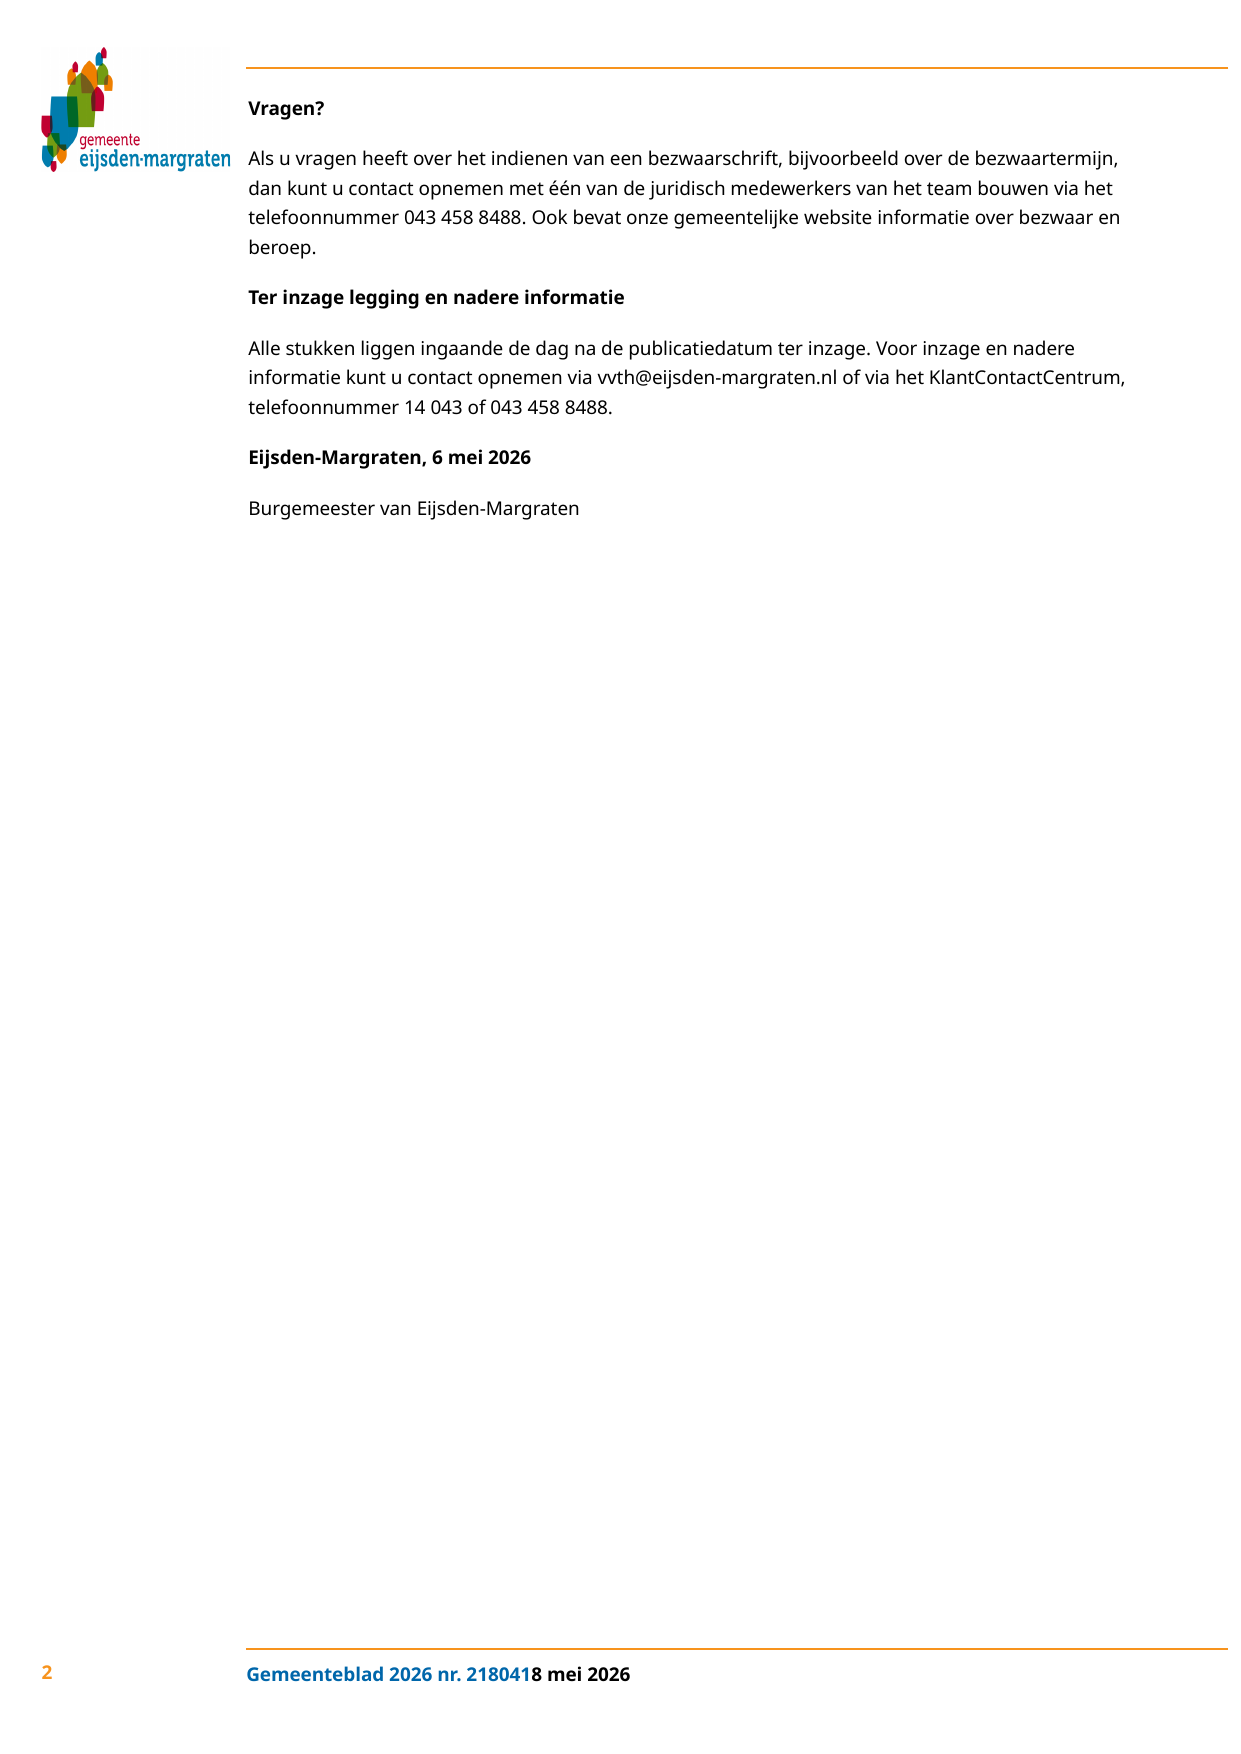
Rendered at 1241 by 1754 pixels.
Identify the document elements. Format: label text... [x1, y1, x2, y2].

text Alle stukken liggen ingaande de dag na de publicatiedatum ter inzage. Voor inzage en nadere informatie kunt u contact opnemen via vvth@eijsden-margraten.nl of via het KlantContactCentrum, telefoonnummer 14 043 of 043 458 8488. [248, 335, 1152, 420]
text Eijsden-Margraten, 6 mei 2026 [248, 444, 1152, 470]
text Ter inzage legging en nadere informatie [248, 284, 1152, 310]
text Als u vragen heeft over het indienen van een bezwaarschrift, bijvoorbeeld over de bezwaartermijn, dan kunt u contact opnemen met één van de juridisch medewerkers van het team bouwen via het telefoonnummer 043 458 8488. Ook bevat onze gemeentelijke website informatie over bezwaar en beroep. [248, 145, 1152, 260]
text Vragen? [248, 95, 1152, 121]
picture [41, 47, 231, 172]
text Burgemeester van Eijsden-Margraten [248, 495, 1152, 521]
